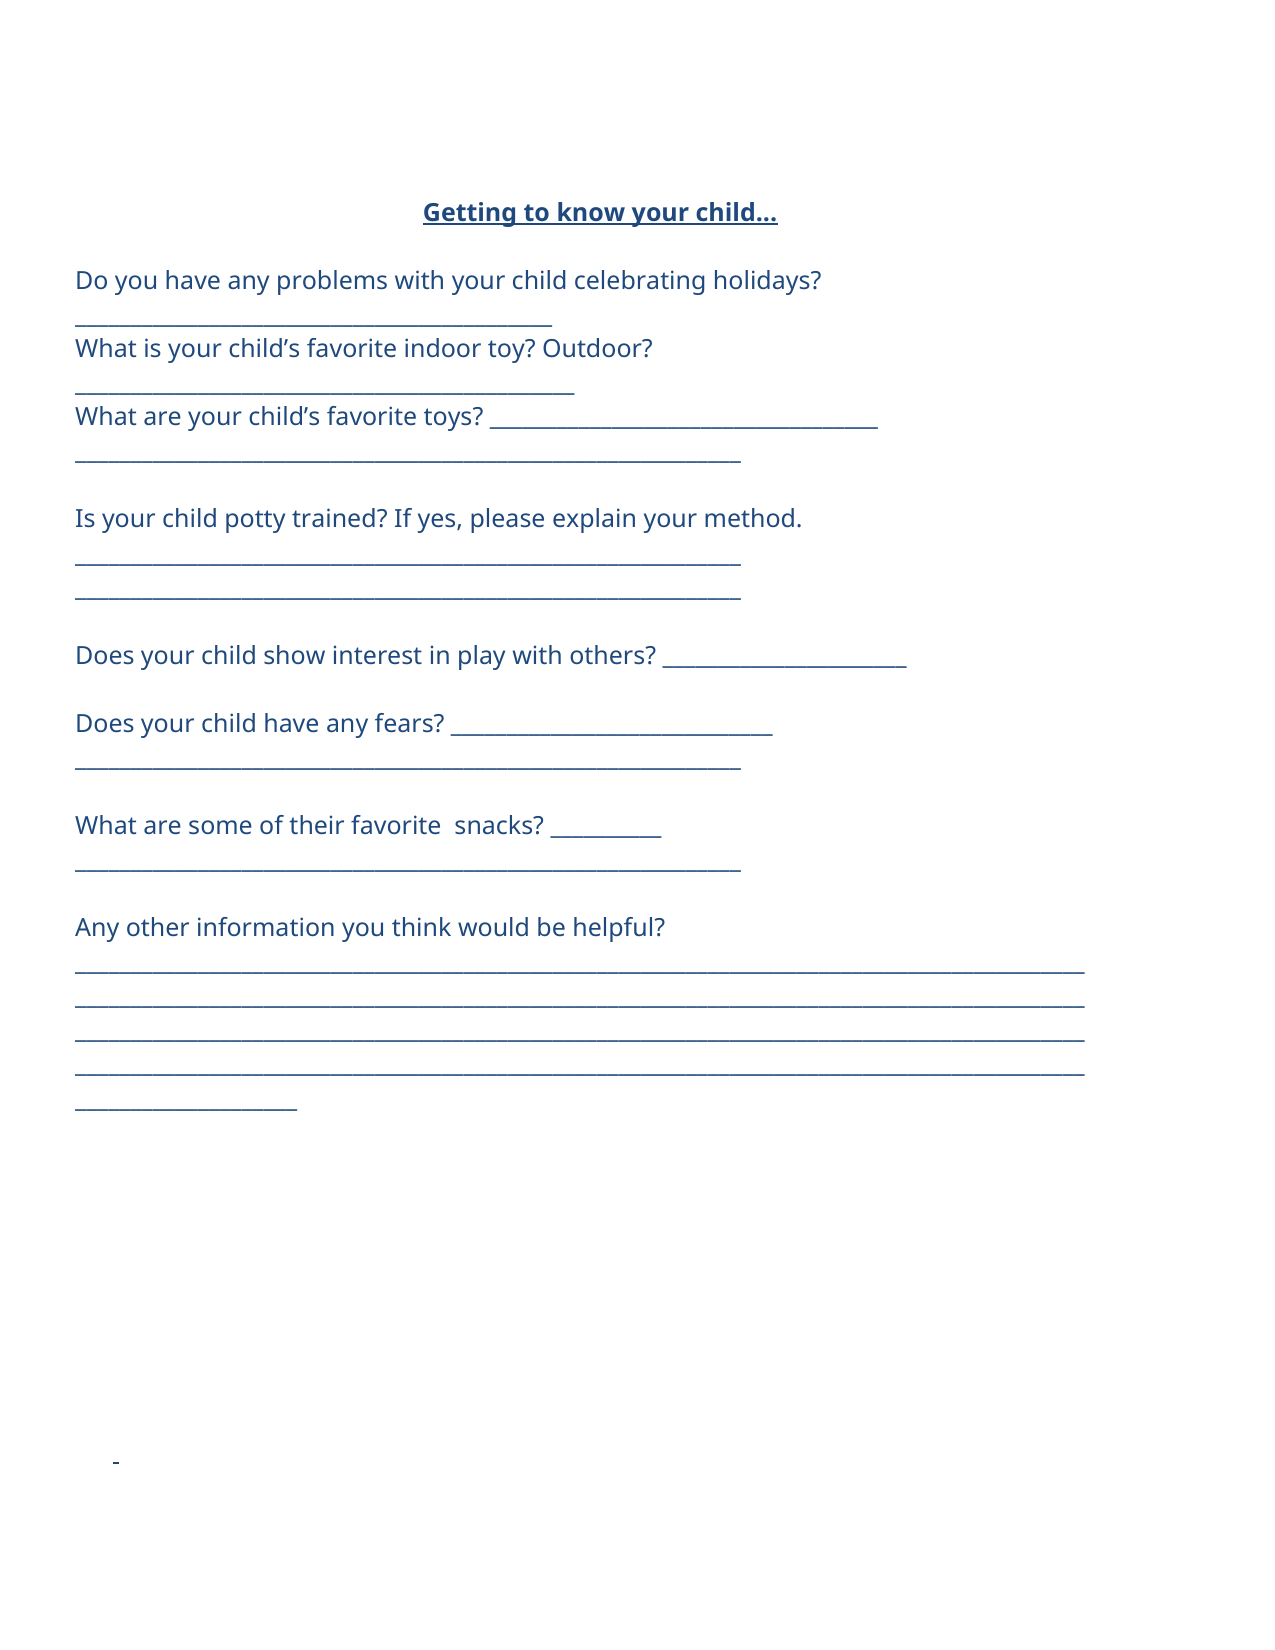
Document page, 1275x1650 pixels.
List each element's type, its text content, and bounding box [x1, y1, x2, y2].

text Any other information you think would be helpful? [75, 910, 1087, 944]
text What is your child’s favorite indoor toy? Outdoor? _____________________________________________ [75, 331, 1087, 399]
text ____________________________________________________________ [75, 433, 1087, 467]
text ____________________________________________________________ [75, 842, 1087, 876]
text Does your child have any fears? _____________________________ [75, 706, 1087, 739]
text Does your child show interest in play with others? ______________________ [75, 637, 1087, 671]
text Getting to know your child... [112, 194, 1087, 229]
text ____________________________________________________________ [75, 535, 1087, 569]
text What are some of their favorite snacks? __________ [75, 808, 1087, 842]
text ____________________________________________________________ [75, 569, 1087, 603]
text Is your child potty trained? If yes, please explain your method. [75, 501, 1087, 535]
text ____________________________________________________________ [75, 739, 1087, 774]
text Do you have any problems with your child celebrating holidays?___________________________________________ [75, 263, 1087, 331]
text What are your child’s favorite toys? ___________________________________ [75, 399, 1087, 433]
text ________________________________________________________________________________________________________________________________________________________________________________________________________________________________________________________________________________________________________________________________________________________________________________________________ [75, 944, 1087, 1114]
